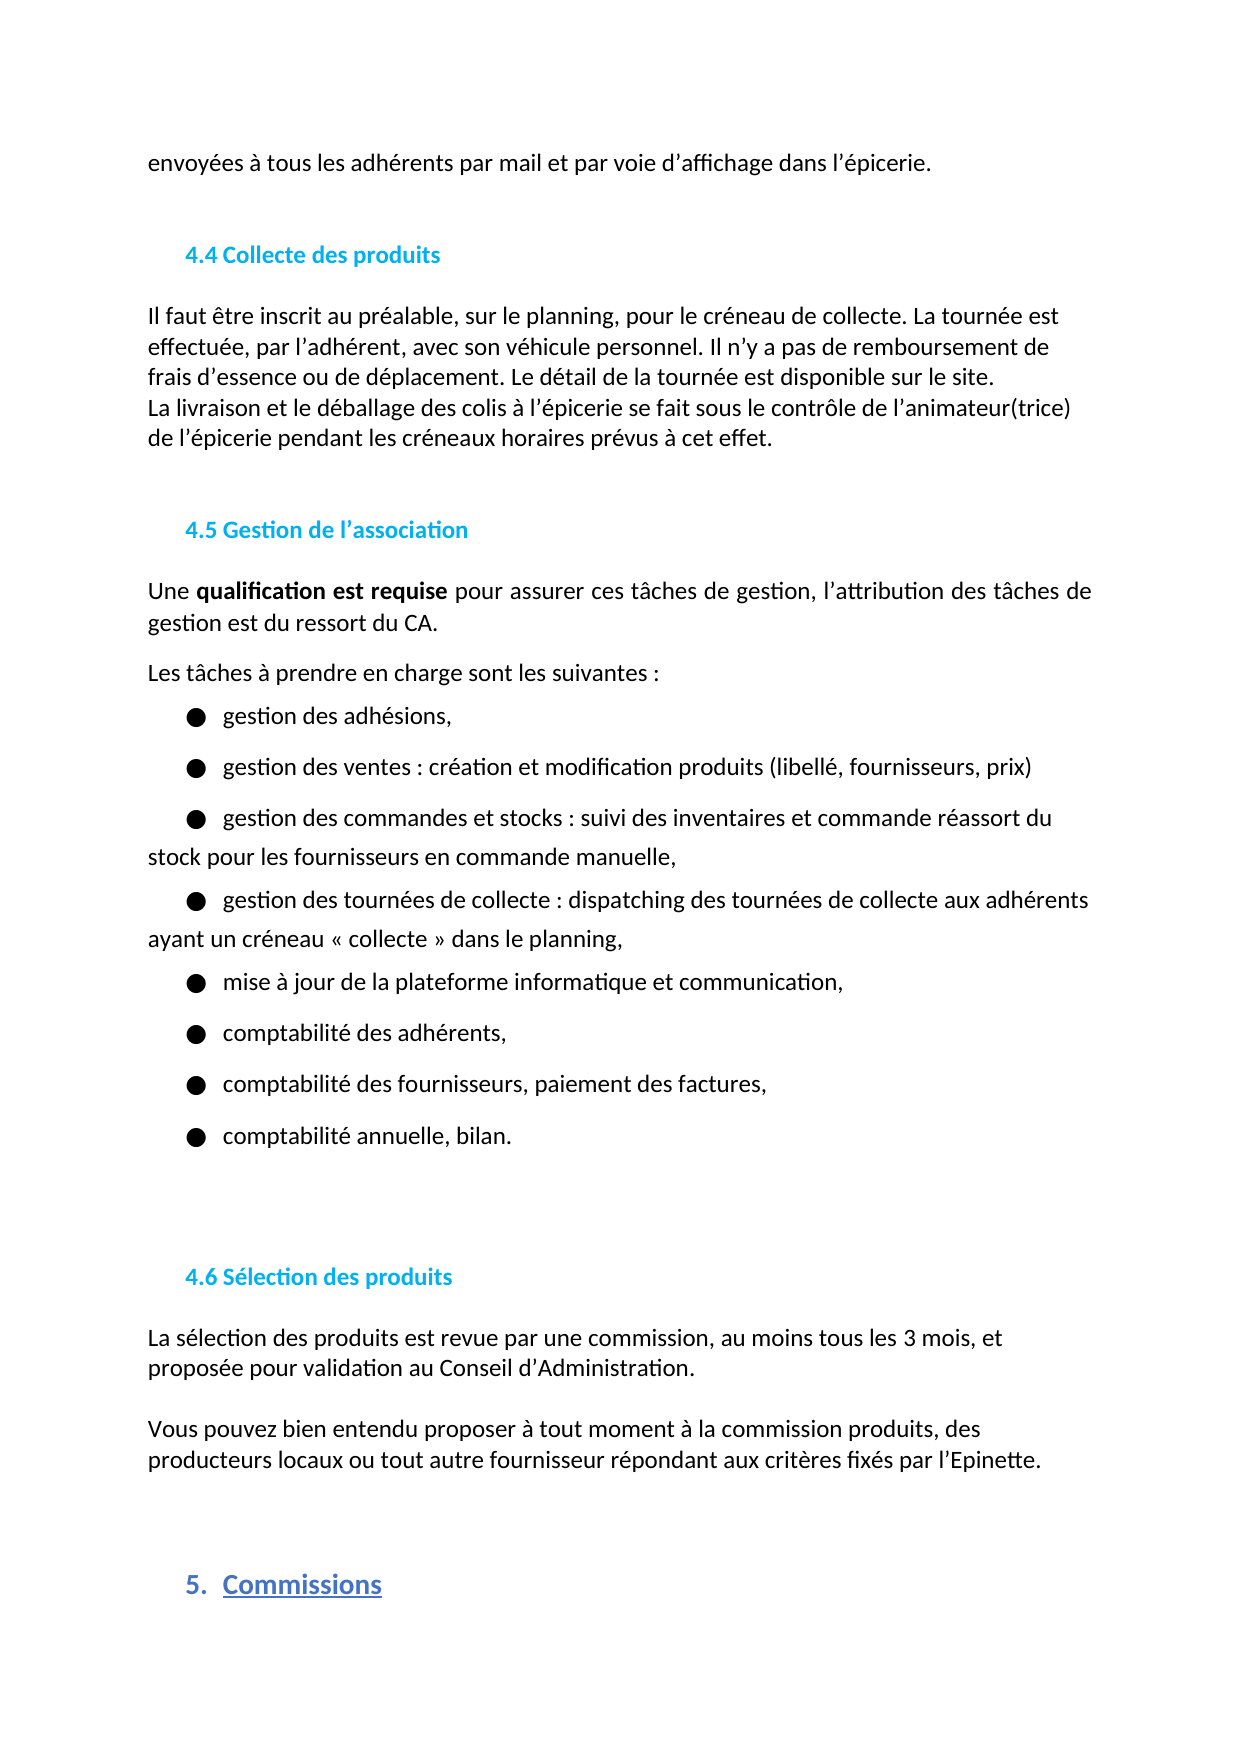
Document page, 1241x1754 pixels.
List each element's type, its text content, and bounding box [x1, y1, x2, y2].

text frais d’essence ou de déplacement. Le détail de la tournée est disponible sur le site. [148, 361, 1093, 392]
text Une qualification est requise pour assurer ces tâches de gestion, l’attribution des tâches de gestion est du ressort du CA. [148, 575, 1093, 638]
list Commissions [185, 1566, 1093, 1602]
text stock pour les fournisseurs en commande manuelle, [148, 841, 1093, 872]
text La livraison et le déballage des colis à l’épicerie se fait sous le contrôle de l’animateur(trice) de l’épicerie pendant les créneaux horaires prévus à cet effet. [148, 392, 1093, 453]
list comptabilité annuelle, bilan. [185, 1107, 1093, 1158]
text Il faut être inscrit au préalable, sur le planning, pour le créneau de collecte. La tournée est effectuée, par l’adhérent, avec son véhicule personnel. Il n’y a pas de remboursement de [148, 300, 1093, 361]
list gestion des adhésions, [185, 687, 1093, 738]
list Sélection des produits [185, 1261, 1093, 1291]
list gestion des commandes et stocks : suivi des inventaires et commande réassort du [185, 790, 1093, 841]
list comptabilité des adhérents, [185, 1004, 1093, 1056]
text Les tâches à prendre en charge sont les suivantes : [148, 657, 1093, 687]
text La sélection des produits est revue par une commission, au moins tous les 3 mois, et [148, 1322, 1093, 1352]
text proposée pour validation au Conseil d’Administration. [148, 1352, 1093, 1383]
list Gestion de l’association [185, 514, 1093, 544]
text envoyées à tous les adhérents par mail et par voie d’affichage dans l’épicerie. [148, 148, 1093, 178]
list gestion des ventes : création et modification produits (libellé, fournisseurs, prix) [185, 738, 1093, 790]
list comptabilité des fournisseurs, paiement des factures, [185, 1056, 1093, 1107]
text ayant un créneau « collecte » dans le planning, [148, 923, 1093, 953]
list mise à jour de la plateforme informatique et communication, [185, 953, 1093, 1004]
text Vous pouvez bien entendu proposer à tout moment à la commission produits, des producteurs locaux ou tout autre fournisseur répondant aux critères fixés par l’Epinette. [148, 1413, 1093, 1474]
list Collecte des produits [185, 239, 1093, 270]
list gestion des tournées de collecte : dispatching des tournées de collecte aux adhérents [185, 872, 1093, 923]
